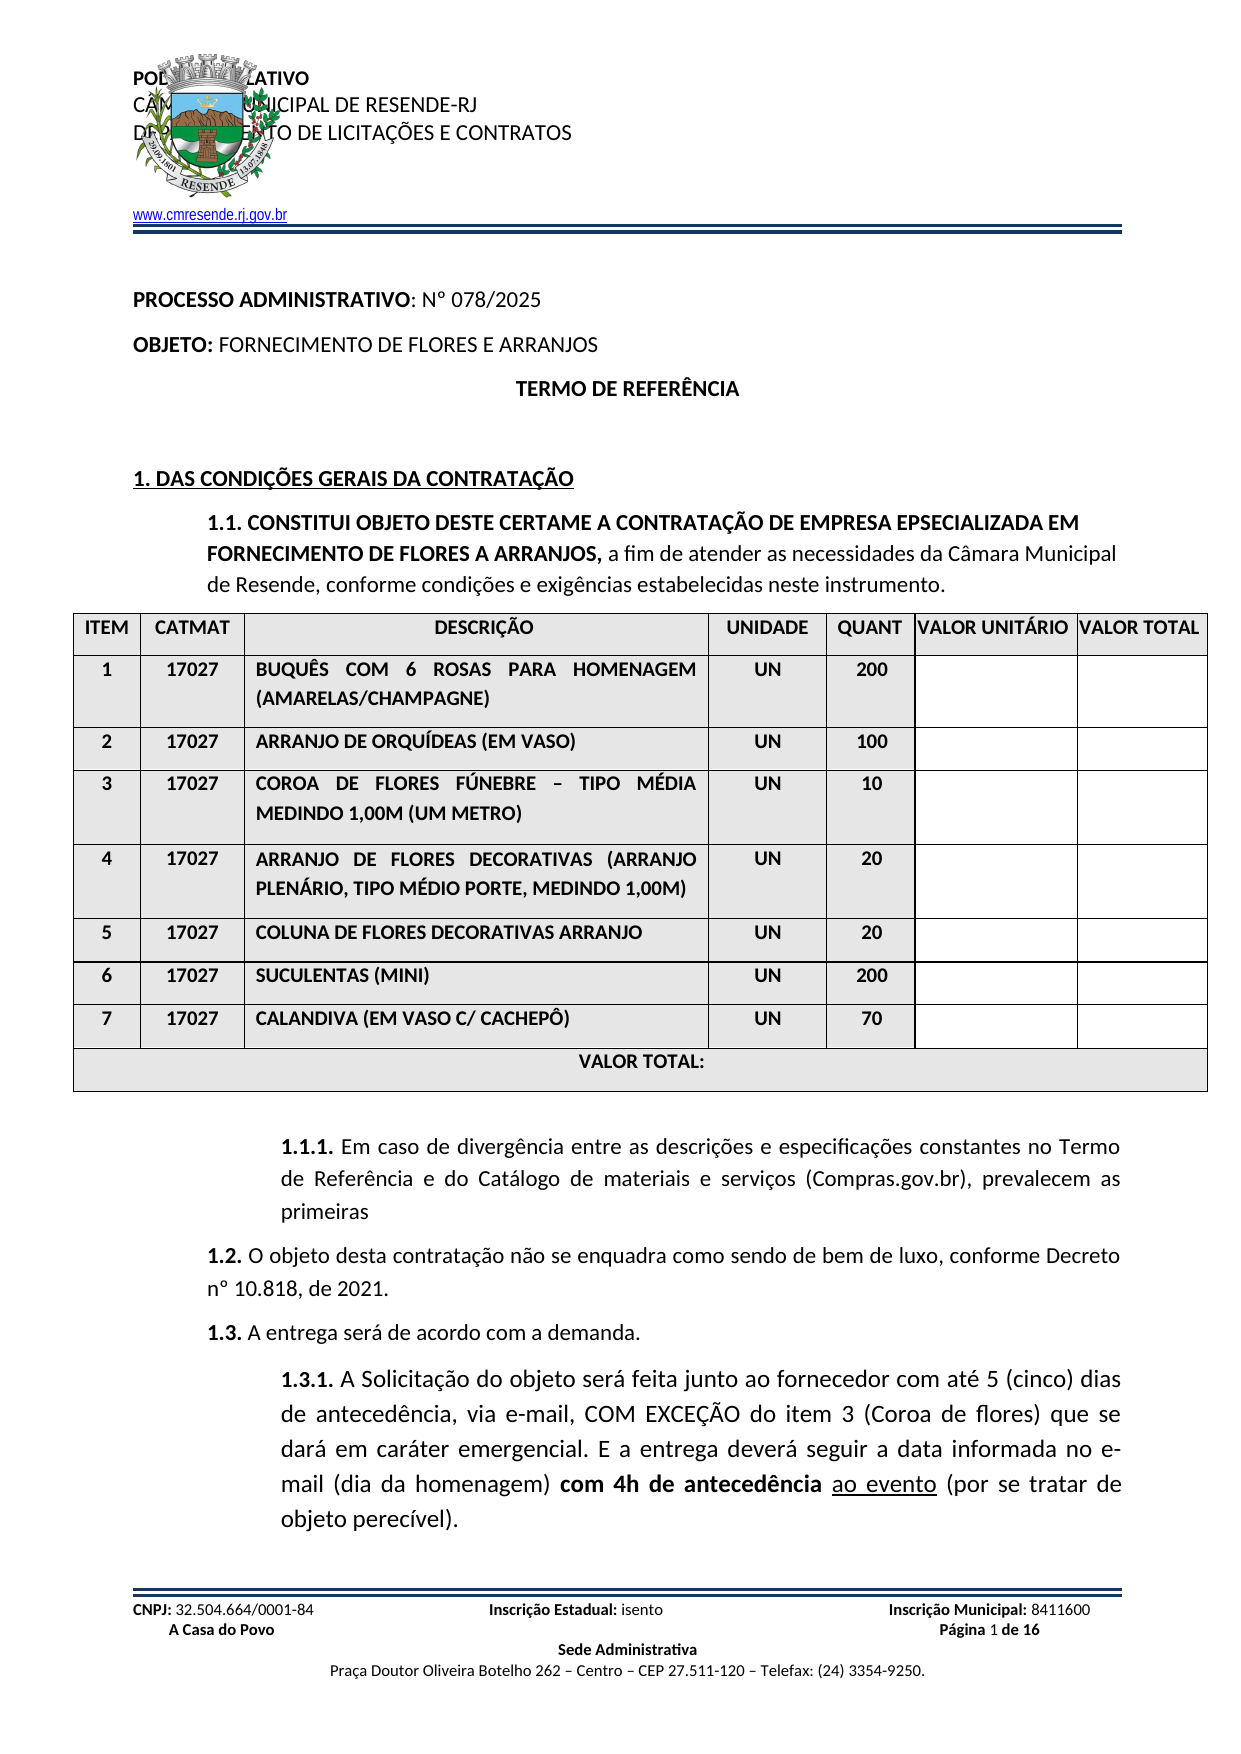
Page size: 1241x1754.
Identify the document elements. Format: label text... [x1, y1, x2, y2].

table_cell COLUNA DE FLORES DECORATIVAS ARRANJO [245, 919, 708, 961]
table_header VALOR TOTAL [1078, 614, 1207, 655]
table_header QUANT [827, 614, 914, 655]
table_cell 70 [827, 1005, 914, 1047]
table_cell [1078, 656, 1207, 727]
table_cell 100 [827, 728, 914, 769]
table_cell UN [709, 771, 826, 844]
table_cell 200 [827, 656, 914, 727]
table_cell [916, 845, 1077, 918]
table_cell [916, 771, 1077, 844]
table_cell [916, 963, 1077, 1004]
table_cell [1078, 771, 1207, 844]
table_cell [1078, 963, 1207, 1004]
table_cell 20 [827, 845, 914, 918]
table_cell VALOR TOTAL: [74, 1049, 1207, 1091]
text TERMO DE REFERÊNCIA [133, 374, 1122, 402]
table_cell [1078, 1005, 1207, 1047]
text OBJETO: FORNECIMENTO DE FLORES E ARRANJOS [133, 330, 1122, 358]
table_cell ARRANJO DE FLORES DECORATIVAS (ARRANJO PLENÁRIO, TIPO MÉDIO PORTE, MEDINDO 1,00M) [245, 845, 708, 918]
table_cell 17027 [141, 728, 244, 769]
table_cell 2 [74, 728, 140, 769]
table_cell [916, 656, 1077, 727]
table_cell 3 [74, 771, 140, 844]
table_cell [1078, 919, 1207, 961]
table_cell [1078, 845, 1207, 918]
table_cell [916, 919, 1077, 961]
table_cell [1078, 728, 1207, 769]
text 1.3.1. A Solicitação do objeto será feita junto ao fornecedor com até 5 (cinco) dias de antecedência, via e-mail, COM EXCEÇÃO do item 3 (Coroa de flores) que se dará em caráter emergencial. E a entrega deverá seguir a data informada no e-mail (dia da homenagem) com 4h de antecedência ao evento (por se tratar de objeto perecível). [281, 1363, 1122, 1533]
table_cell 17027 [141, 919, 244, 961]
text 1.1. CONSTITUI OBJETO DESTE CERTAME A CONTRATAÇÃO DE EMPRESA EPSECIALIZADA EM FORNECIMENTO DE FLORES A ARRANJOS, a fim de atender as necessidades da Câmara Municipal de Resende, conforme condições e exigências estabelecidas neste instrumento. [207, 508, 1122, 598]
table_cell UN [709, 1005, 826, 1047]
table_cell BUQUÊS COM 6 ROSAS PARA HOMENAGEM (AMARELAS/CHAMPAGNE) [245, 656, 708, 727]
table_cell 17027 [141, 771, 244, 844]
table_header ITEM [74, 614, 140, 655]
table_cell 17027 [141, 656, 244, 727]
table_cell ARRANJO DE ORQUÍDEAS (EM VASO) [245, 728, 708, 769]
table_cell UN [709, 845, 826, 918]
table_header CATMAT [141, 614, 244, 655]
table_cell 200 [827, 963, 914, 1004]
table_cell 1 [74, 656, 140, 727]
text 1.3. A entrega será de acordo com a demanda. [133, 1318, 1122, 1346]
table_cell UN [709, 919, 826, 961]
text 1. DAS CONDIÇÕES GERAIS DA CONTRATAÇÃO [133, 464, 1122, 492]
table_cell COROA DE FLORES FÚNEBRE – TIPO MÉDIA MEDINDO 1,00M (UM METRO) [245, 771, 708, 844]
table_cell UN [709, 728, 826, 769]
table_cell 7 [74, 1005, 140, 1047]
text 1.1.1. Em caso de divergência entre as descrições e especificações constantes no Termo de Referência e do Catálogo de materiais e serviços (Compras.gov.br), prevalecem as primeiras [281, 1132, 1122, 1225]
text PROCESSO ADMINISTRATIVO: Nº 078/2025 [133, 285, 1122, 313]
table_cell SUCULENTAS (MINI) [245, 963, 708, 1004]
table_cell 4 [74, 845, 140, 918]
table_header VALOR UNITÁRIO [916, 614, 1077, 655]
table_cell UN [709, 656, 826, 727]
table_cell 17027 [141, 845, 244, 918]
table_cell [916, 1005, 1077, 1047]
table_cell [916, 728, 1077, 769]
table_cell 5 [74, 919, 140, 961]
text 1.2. O objeto desta contratação não se enquadra como sendo de bem de luxo, conforme Decreto nº 10.818, de 2021. [207, 1241, 1122, 1302]
table_cell 17027 [141, 963, 244, 1004]
table_cell 6 [74, 963, 140, 1004]
table_header DESCRIÇÃO [245, 614, 708, 655]
table_cell 10 [827, 771, 914, 844]
table_cell UN [709, 963, 826, 1004]
table_header UNIDADE [709, 614, 826, 655]
table_cell 17027 [141, 1005, 244, 1047]
table_cell CALANDIVA (EM VASO C/ CACHEPÔ) [245, 1005, 708, 1047]
table_cell 20 [827, 919, 914, 961]
